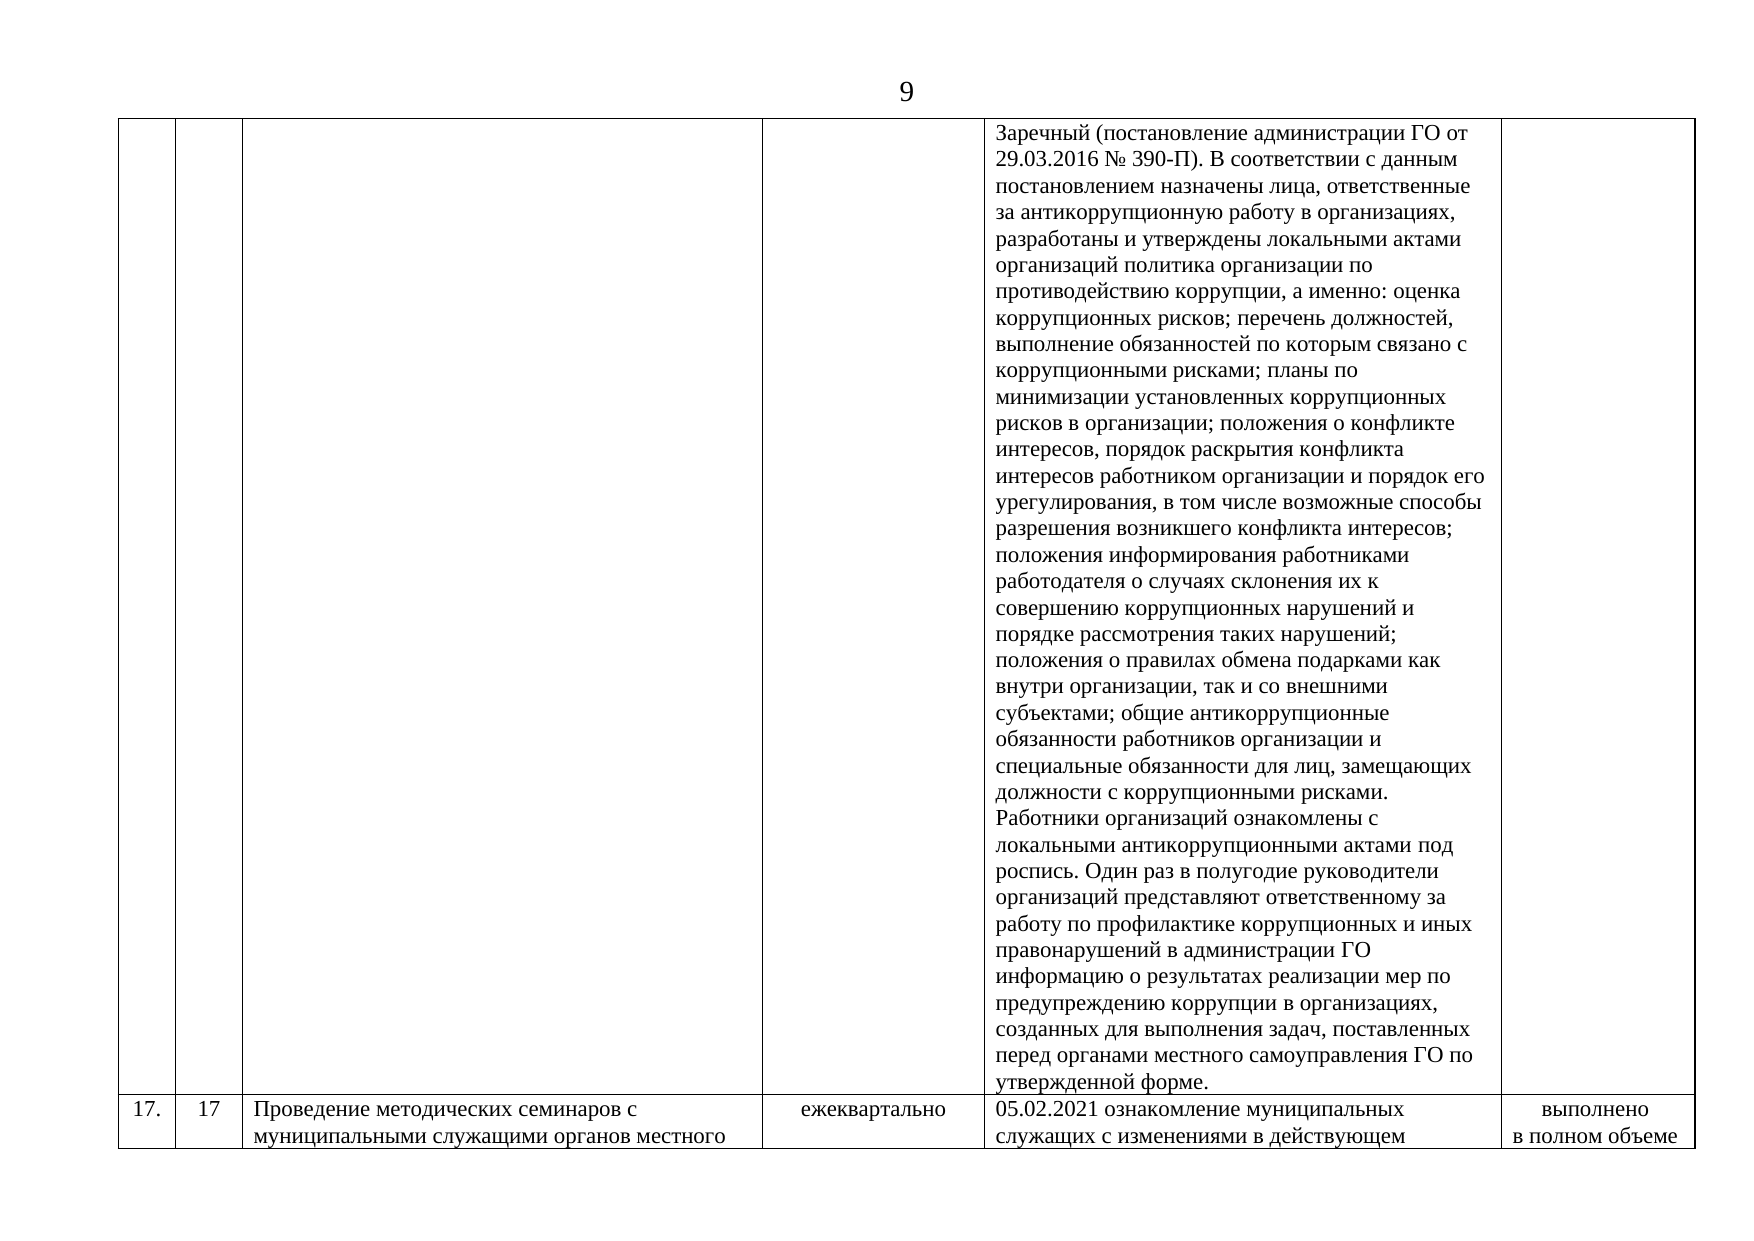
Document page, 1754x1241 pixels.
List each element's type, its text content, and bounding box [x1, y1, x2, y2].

table_cell [1502, 119, 1694, 1094]
table_cell Проведение методических семинаров с муниципальными служащими органов местного [243, 1095, 762, 1148]
table_cell [243, 119, 762, 1094]
table_cell 17. [119, 1095, 175, 1148]
table_cell [176, 119, 242, 1094]
table_cell 17 [176, 1095, 242, 1148]
table_cell 05.02.2021 ознакомление муниципальных служащих с изменениями в действующем [985, 1095, 1501, 1148]
table_cell Заречный (постановление администрации ГО от 29.03.2016 № 390-П). В соответствии с данным постановлением назначены лица, ответственные за антикоррупционную работу в организациях, разработаны и утверждены локальными актами организаций политика организации по противодействию коррупции, а именно: оценка коррупционных рисков; перечень должностей, выполнение обязанностей по которым связано с коррупционными рисками; планы по минимизации установленных коррупционных рисков в организации; положения о конфликте интересов, порядок раскрытия конфликта интересов работником организации и порядок его урегулирования, в том числе возможные способы разрешения возникшего конфликта интересов; положения информирования работниками работодателя о случаях склонения их к совершению коррупционных нарушений и порядке рассмотрения таких нарушений; положения о правилах обмена подарками как внутри организации, так и со внешними субъектами; общие антикоррупционные обязанности работников организации и специальные обязанности для лиц, замещающих должности с коррупционными рисками. Работники организаций ознакомлены с локальными антикоррупционными актами под роспись. Один раз в полугодие руководители организаций представляют ответственному за работу по профилактике коррупционных и иных правонарушений в администрации ГО информацию о результатах реализации мер по предупреждению коррупции в организациях, созданных для выполнения задач, поставленных перед органами местного самоуправления ГО по утвержденной форме. [985, 119, 1501, 1094]
table_cell ежеквартально [763, 1095, 984, 1148]
table_cell [119, 119, 175, 1094]
table_cell [763, 119, 984, 1094]
table_cell выполнено в полном объеме [1502, 1095, 1694, 1148]
